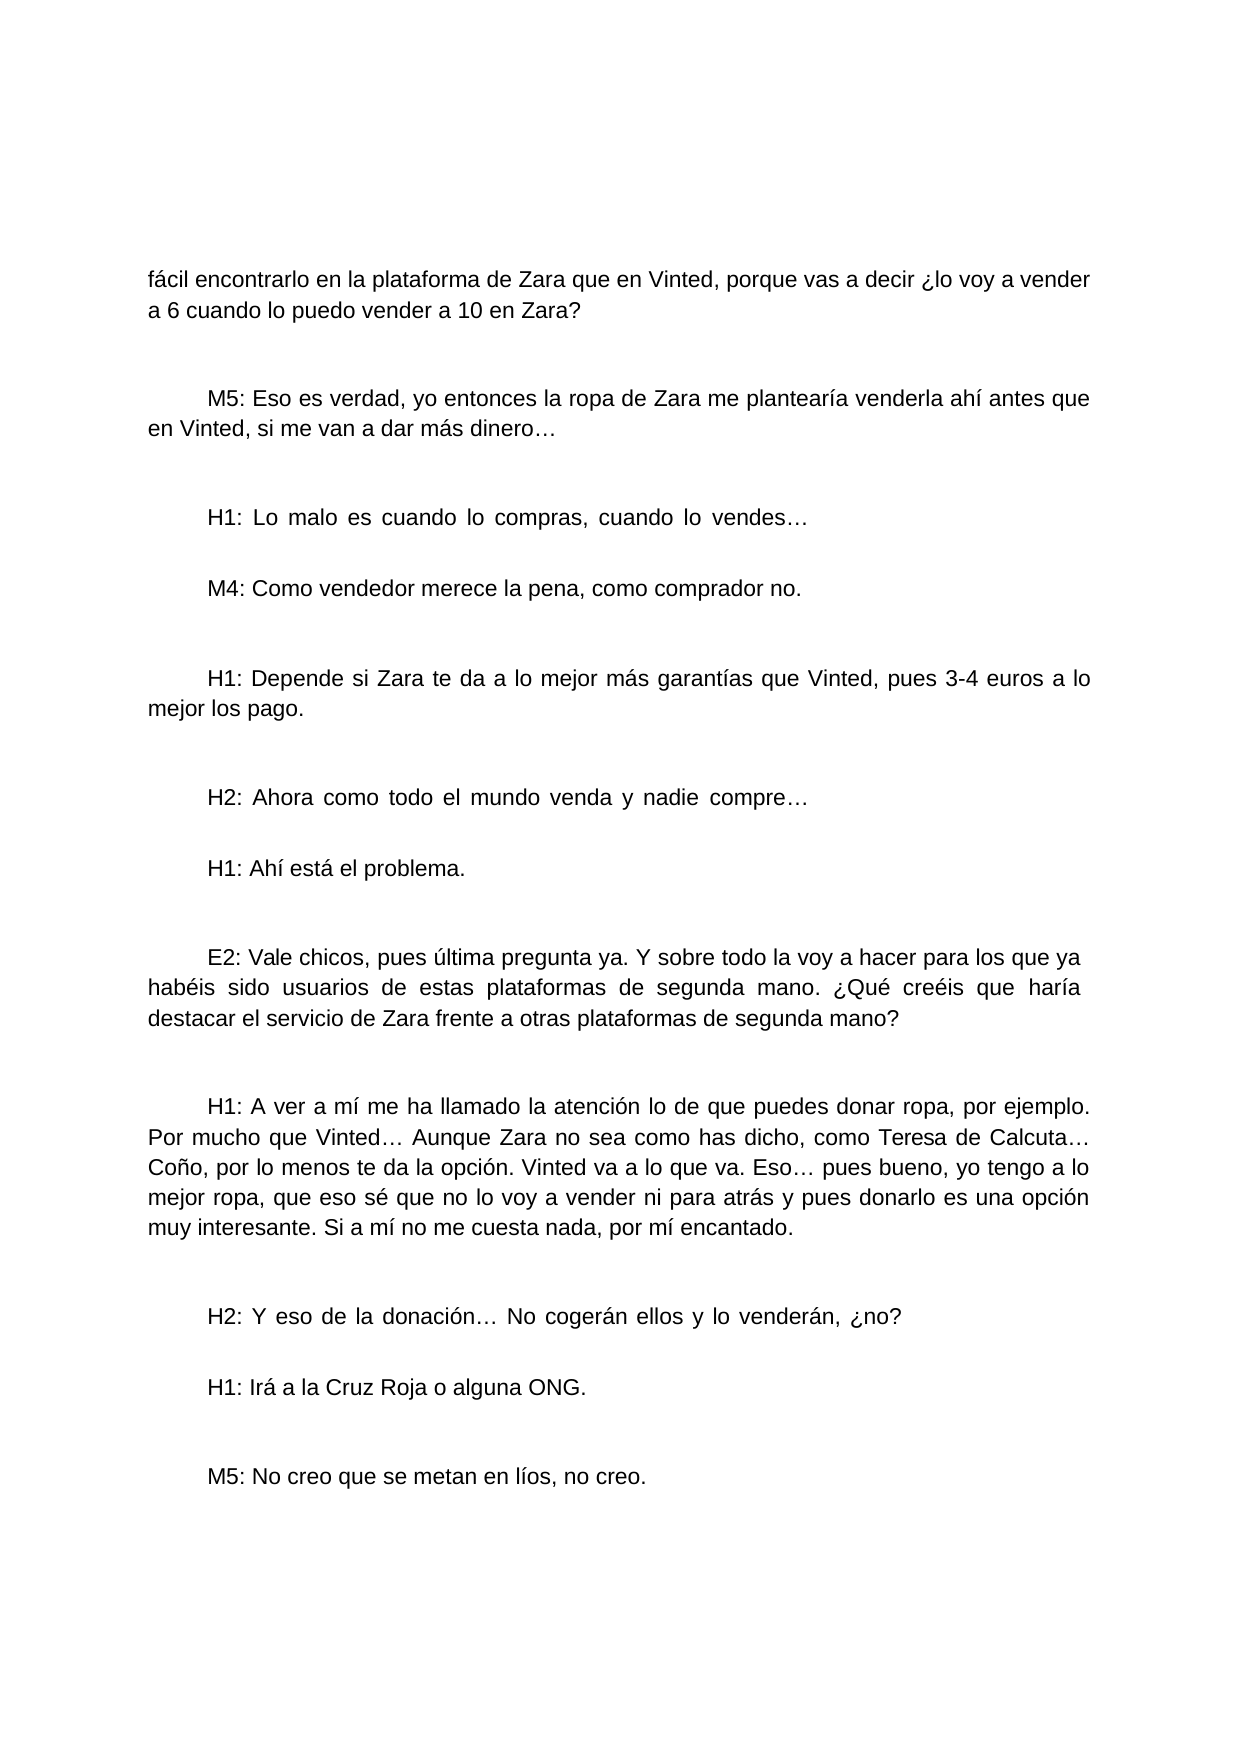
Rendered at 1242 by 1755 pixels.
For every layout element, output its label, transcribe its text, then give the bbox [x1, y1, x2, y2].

text H2: Ahora como todo el mundo venda y nadie compre… H1: Ahí está el problema. [207, 783, 809, 881]
text H1: Depende si Zara te da a lo mejor más garantías que Vinted, pues 3-4 euros a lo mejor los pago. [148, 665, 1091, 721]
text M5: Eso es verdad, yo entonces la ropa de Zara me plantearía venderla ahí antes que en Vinted, si me van a dar más dinero… [148, 385, 1091, 442]
text H1: A ver a mí me ha llamado la atención lo de que puedes donar ropa, por ejemplo. Por mucho que Vinted… Aunque Zara no sea como has dicho, como Teresa de Calcuta… Coño, por lo menos te da la opción. Vinted va a lo que va. Eso… pues bueno, yo tengo a lo mejor ropa, que eso sé que no lo voy a vender ni para atrás y pues donarlo es una opción muy interesante. Si a mí no me cuesta nada, por mí encantado. [148, 1093, 1091, 1240]
text H2: Y eso de la donación… No cogerán ellos y lo venderán, ¿no? H1: Irá a la Cruz Roja o alguna ONG. [207, 1303, 902, 1400]
text H1: Lo malo es cuando lo compras, cuando lo vendes… M4: Como vendedor merece la pena, como comprador no. [207, 504, 809, 602]
text M5: No creo que se metan en líos, no creo. [207, 1463, 1242, 1490]
text E2: Vale chicos, pues última pregunta ya. Y sobre todo la voy a hacer para los que ya habéis sido usuarios de estas plataformas de segunda mano. ¿Qué creéis que haría destacar el servicio de Zara frente a otras plataformas de segunda mano? [148, 944, 1081, 1031]
text fácil encontrarlo en la plataforma de Zara que en Vinted, porque vas a decir ¿lo voy a vender a 6 cuando lo puedo vender a 10 en Zara? [148, 266, 1091, 323]
